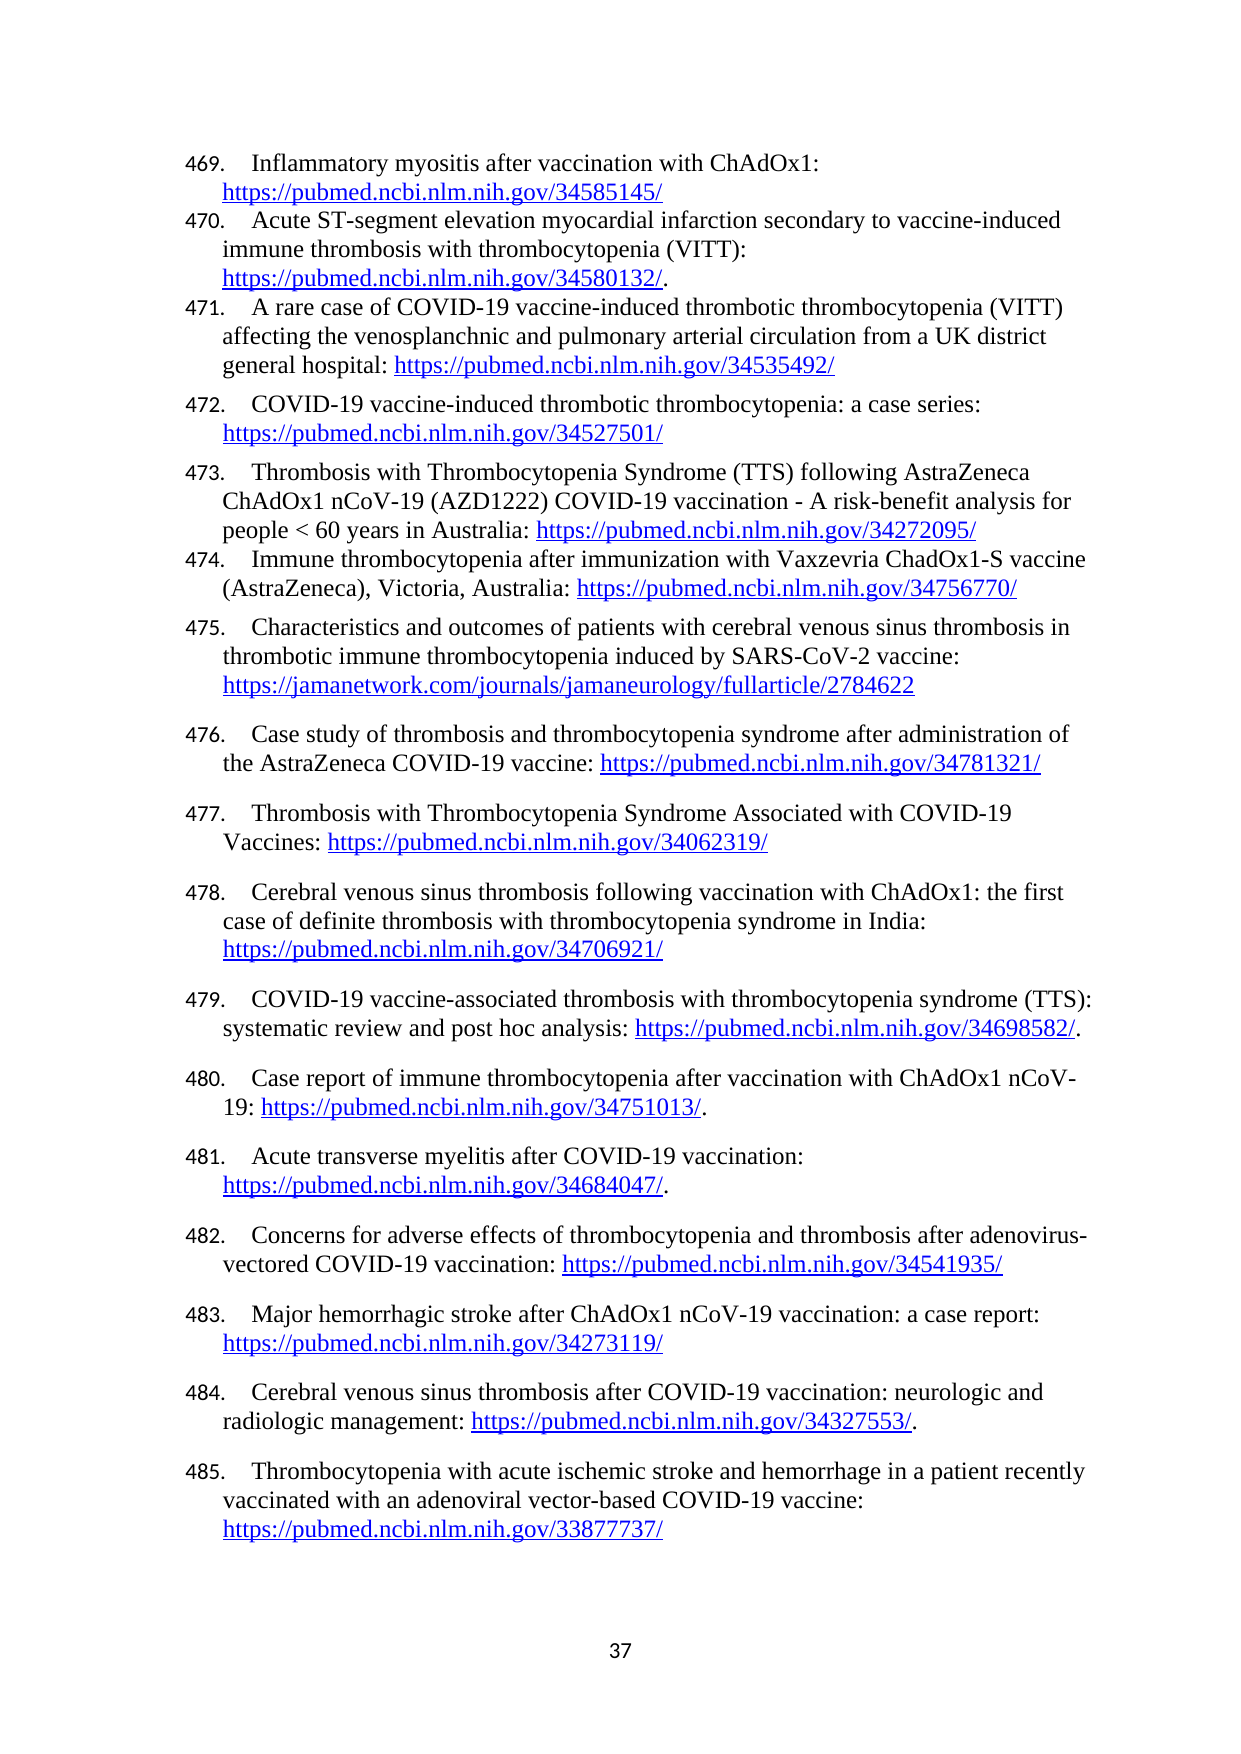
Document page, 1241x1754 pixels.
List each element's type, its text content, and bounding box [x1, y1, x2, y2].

list Thrombocytopenia with acute ischemic stroke and hemorrhage in a patient recently vaccinated with an adenoviral vector-based COVID-19 vaccine: https://pubmed.ncbi.nlm.nih.gov/33877737/ [185, 1456, 1093, 1542]
list Thrombosis with Thrombocytopenia Syndrome (TTS) following AstraZeneca ChAdOx1 nCoV-19 (AZD1222) COVID-19 vaccination - A risk-benefit analysis for people < 60 years in Australia: https://pubmed.ncbi.nlm.nih.gov/34272095/ [185, 457, 1093, 544]
list Case study of thrombosis and thrombocytopenia syndrome after administration of the AstraZeneca COVID-19 vaccine: https://pubmed.ncbi.nlm.nih.gov/34781321/ [185, 719, 1093, 777]
list A rare case of COVID-19 vaccine-induced thrombotic thrombocytopenia (VITT) affecting the venosplanchnic and pulmonary arterial circulation from a UK district general hospital: https://pubmed.ncbi.nlm.nih.gov/34535492/ [185, 292, 1093, 378]
list Acute transverse myelitis after COVID-19 vaccination: https://pubmed.ncbi.nlm.nih.gov/34684047/. [185, 1141, 1093, 1199]
list Case report of immune thrombocytopenia after vaccination with ChAdOx1 nCoV-19: https://pubmed.ncbi.nlm.nih.gov/34751013/. [185, 1063, 1093, 1121]
list Characteristics and outcomes of patients with cerebral venous sinus thrombosis in thrombotic immune thrombocytopenia induced by SARS-CoV-2 vaccine: https://jamanetwork.com/journals/jamaneurology/fullarticle/2784622 [185, 612, 1093, 698]
list Cerebral venous sinus thrombosis following vaccination with ChAdOx1: the first case of definite thrombosis with thrombocytopenia syndrome in India: https://pubmed.ncbi.nlm.nih.gov/34706921/ [185, 877, 1093, 963]
list COVID-19 vaccine-induced thrombotic thrombocytopenia: a case series: https://pubmed.ncbi.nlm.nih.gov/34527501/ [185, 389, 1093, 447]
list COVID-19 vaccine-associated thrombosis with thrombocytopenia syndrome (TTS): systematic review and post hoc analysis: https://pubmed.ncbi.nlm.nih.gov/34698582/. [185, 984, 1093, 1042]
list Cerebral venous sinus thrombosis after COVID-19 vaccination: neurologic and radiologic management: https://pubmed.ncbi.nlm.nih.gov/34327553/. [185, 1377, 1093, 1435]
list Major hemorrhagic stroke after ChAdOx1 nCoV-19 vaccination: a case report: https://pubmed.ncbi.nlm.nih.gov/34273119/ [185, 1299, 1093, 1356]
list Immune thrombocytopenia after immunization with Vaxzevria ChadOx1-S vaccine (AstraZeneca), Victoria, Australia: https://pubmed.ncbi.nlm.nih.gov/34756770/ [185, 544, 1093, 602]
list Acute ST-segment elevation myocardial infarction secondary to vaccine-induced immune thrombosis with thrombocytopenia (VITT): https://pubmed.ncbi.nlm.nih.gov/34580132/. [185, 205, 1093, 292]
list Thrombosis with Thrombocytopenia Syndrome Associated with COVID-19 Vaccines: https://pubmed.ncbi.nlm.nih.gov/34062319/ [185, 798, 1093, 856]
list Concerns for adverse effects of thrombocytopenia and thrombosis after adenovirus-vectored COVID-19 vaccination: https://pubmed.ncbi.nlm.nih.gov/34541935/ [185, 1220, 1093, 1278]
list Inflammatory myositis after vaccination with ChAdOx1: https://pubmed.ncbi.nlm.nih.gov/34585145/ [185, 148, 1093, 205]
